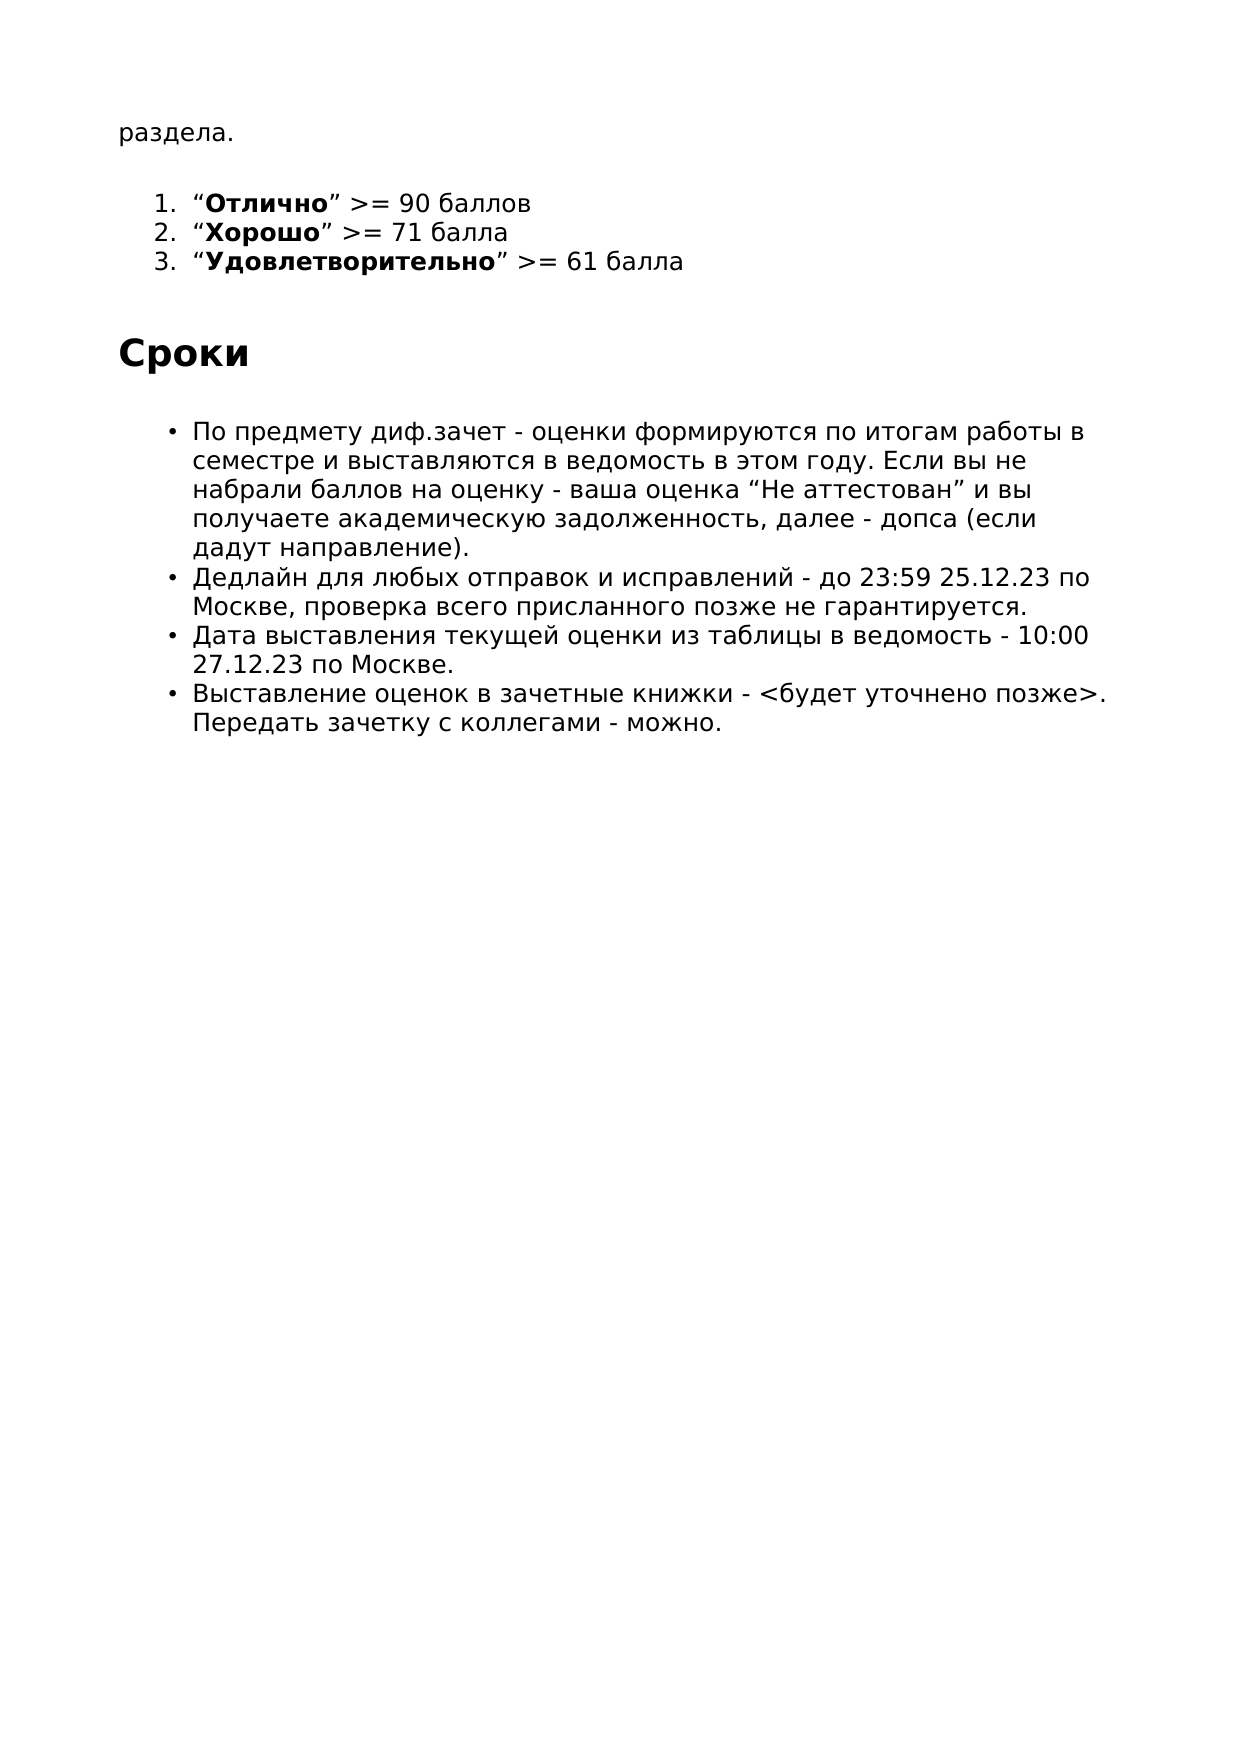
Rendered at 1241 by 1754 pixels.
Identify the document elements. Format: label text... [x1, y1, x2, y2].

list “Отлично” >= 90 баллов [177, 189, 1122, 218]
list Выставление оценок в зачетные книжки - <будет уточнено позже>. Передать зачетку с коллегами - можно. [177, 679, 1122, 738]
list По предмету диф.зачет - оценки формируются по итогам работы в семестре и выставляются в ведомость в этом году. Если вы не набрали баллов на оценку - ваша оценка “Не аттестован” и вы получаете академическую задолженность, далее - допса (если дадут направление). [177, 417, 1122, 563]
list Дата выставления текущей оценки из таблицы в ведомость - 10:00 27.12.23 по Москве. [177, 621, 1122, 679]
list Дедлайн для любых отправок и исправлений - до 23:59 25.12.23 по Москве, проверка всего присланного позже не гарантируется. [177, 563, 1122, 621]
text раздела. [118, 118, 1122, 147]
list “Удовлетворительно” >= 61 балла [177, 248, 1122, 277]
subtitle Сроки [118, 331, 1122, 375]
list “Хорошо” >= 71 балла [177, 218, 1122, 248]
